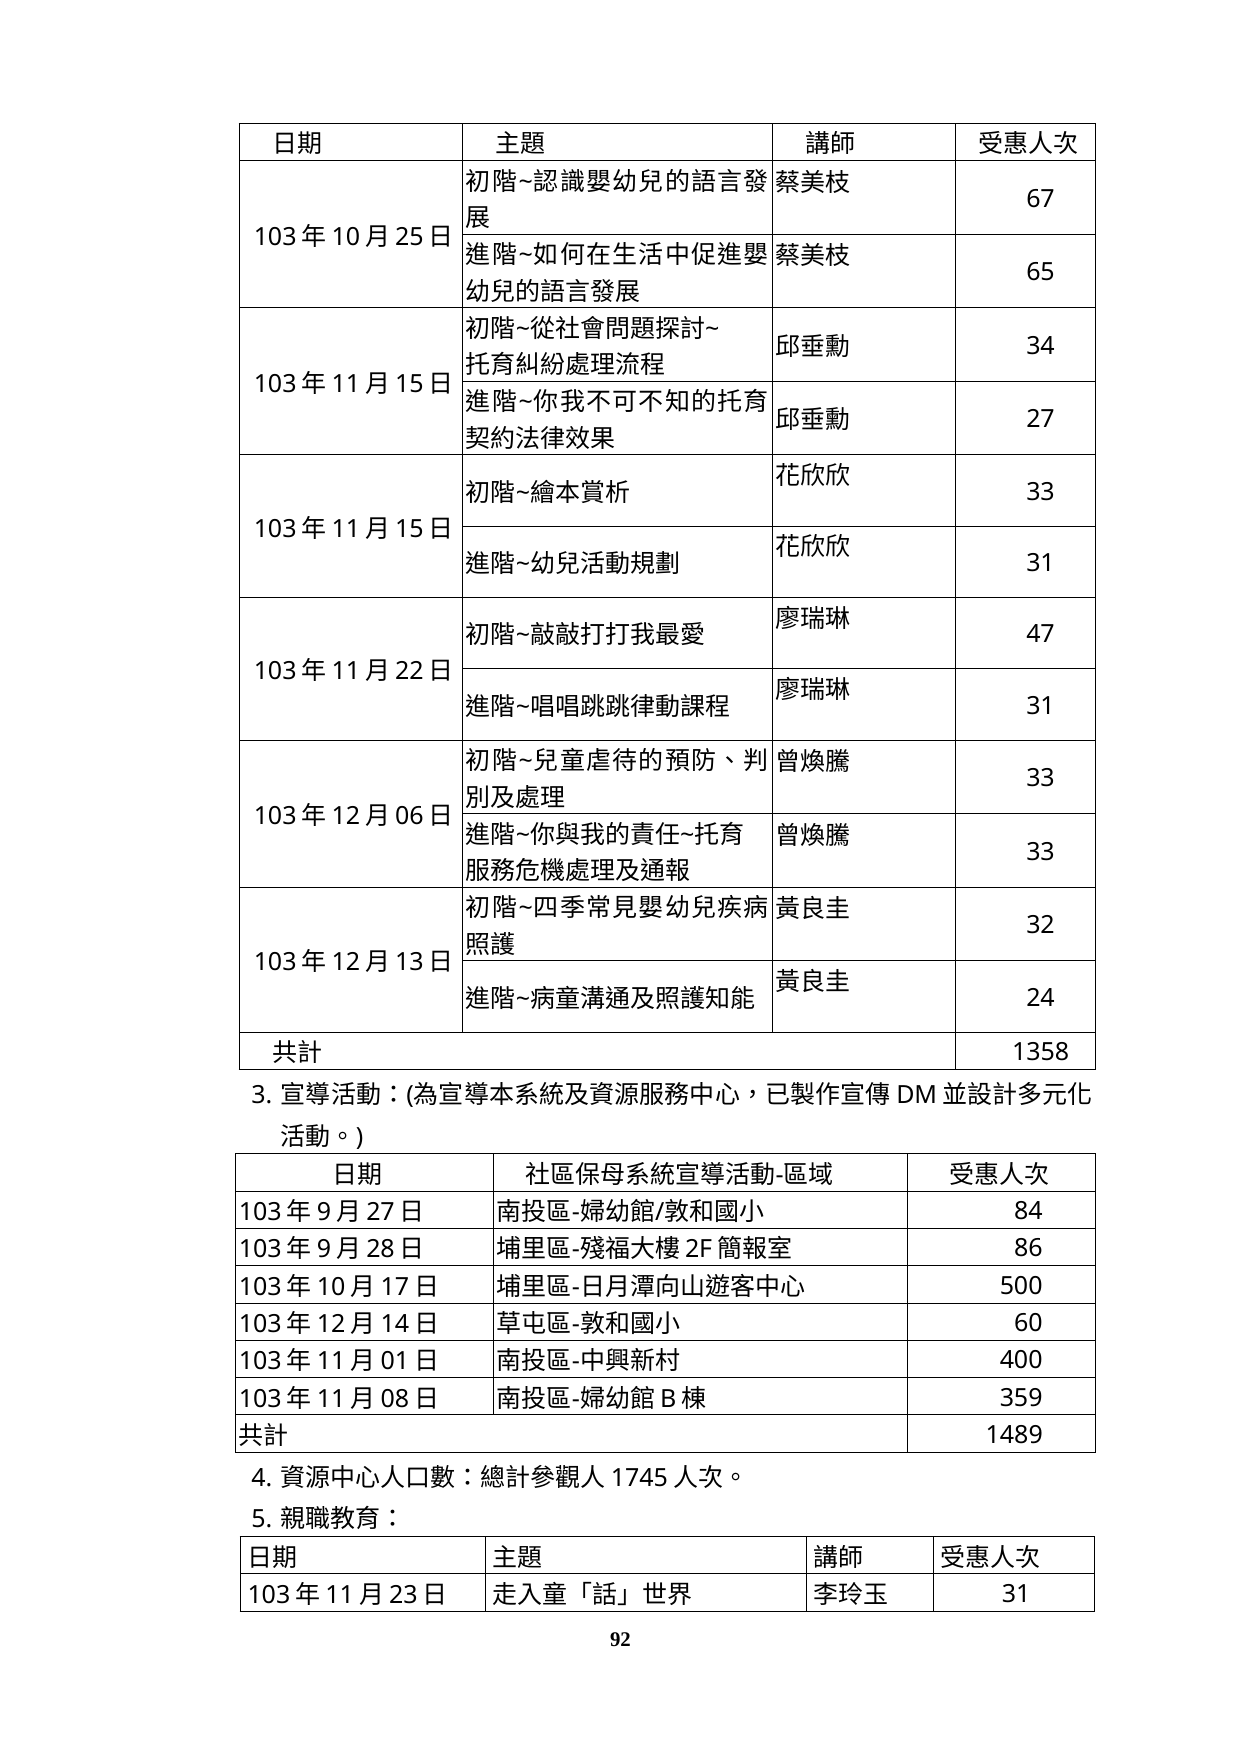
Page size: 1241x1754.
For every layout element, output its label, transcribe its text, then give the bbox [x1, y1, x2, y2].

table_cell 103年9月27日 [236, 1192, 493, 1228]
table_cell 103年11月15日 [240, 455, 462, 597]
table_cell 初階~從社會問題探討~ 托育糾紛處理流程 [463, 308, 772, 381]
table_cell 31 [934, 1574, 1094, 1611]
table_cell 34 [956, 308, 1095, 381]
table_cell 500 [908, 1266, 1095, 1302]
table_header 主題 [463, 124, 772, 160]
table_cell 67 [956, 161, 1095, 234]
table_cell 33 [956, 814, 1095, 887]
table_cell 花欣欣 [773, 455, 955, 526]
table_header 講師 [807, 1537, 933, 1573]
table_cell 南投區-中興新村 [494, 1341, 907, 1377]
table_header 受惠人次 [908, 1154, 1095, 1191]
table_cell 進階~你與我的責任~托育 服務危機處理及通報 [463, 814, 772, 887]
table_cell 共計 [236, 1415, 907, 1452]
table_header 受惠人次 [934, 1537, 1094, 1573]
table_cell 84 [908, 1192, 1095, 1228]
table_cell 進階~如何在生活中促進嬰幼兒的語言發展 [463, 235, 772, 307]
table_cell 蔡美枝 [773, 235, 955, 307]
table_cell 359 [908, 1378, 1095, 1414]
table_cell 33 [956, 741, 1095, 813]
table_cell 47 [956, 598, 1095, 668]
table_cell 103年11月22日 [240, 598, 462, 740]
table_cell 103年12月14日 [236, 1304, 493, 1340]
table_cell 花欣欣 [773, 527, 955, 597]
table_cell 廖瑞琳 [773, 669, 955, 740]
table_cell 103年9月28日 [236, 1229, 493, 1265]
table_cell 蔡美枝 [773, 161, 955, 234]
table_cell 1358 [956, 1033, 1095, 1069]
table_header 主題 [486, 1537, 806, 1573]
table_cell 曾煥騰 [773, 741, 955, 813]
table_cell 黃良圭 [773, 961, 955, 1032]
table_header 日期 [241, 1537, 485, 1573]
table_cell 曾煥騰 [773, 814, 955, 887]
table_cell 初階~敲敲打打我最愛 [463, 598, 772, 668]
table_header 講師 [773, 124, 955, 160]
table_cell 24 [956, 961, 1095, 1032]
table_header 社區保母系統宣導活動-區域 [494, 1154, 907, 1191]
table_cell 31 [956, 527, 1095, 597]
table_cell 初階~繪本賞析 [463, 455, 772, 526]
table_cell 南投區-婦幼館B棟 [494, 1378, 907, 1414]
table_cell 103年11月01日 [236, 1341, 493, 1377]
list 宣導活動：(為宣導本系統及資源服務中心，已製作宣傳DM並設計多元化活動。) [251, 1070, 1093, 1153]
table_cell 60 [908, 1304, 1095, 1340]
table_header 受惠人次 [956, 124, 1095, 160]
table_cell 32 [956, 888, 1095, 960]
table_cell 埔里區-殘福大樓2F簡報室 [494, 1229, 907, 1265]
table_cell 李玲玉 [807, 1574, 933, 1611]
table_cell 1489 [908, 1415, 1095, 1452]
table_cell 初階~四季常見嬰幼兒疾病照護 [463, 888, 772, 960]
table_cell 33 [956, 455, 1095, 526]
table_cell 進階~你我不可不知的托育契約法律效果 [463, 382, 772, 454]
table_cell 走入童「話」世界 [486, 1574, 806, 1611]
list 資源中心人口數：總計參觀人1745人次。 [251, 1453, 1093, 1494]
table_cell 初階~兒童虐待的預防、判別及處理 [463, 741, 772, 813]
table_cell 400 [908, 1341, 1095, 1377]
table_cell 進階~幼兒活動規劃 [463, 527, 772, 597]
table_cell 103年10月17日 [236, 1266, 493, 1302]
table_cell 86 [908, 1229, 1095, 1265]
table_cell 邱垂勳 [773, 382, 955, 454]
table_cell 103年12月13日 [240, 888, 462, 1032]
table_cell 南投區-婦幼館/敦和國小 [494, 1192, 907, 1228]
table_cell 黃良圭 [773, 888, 955, 960]
table_cell 27 [956, 382, 1095, 454]
table_cell 埔里區-日月潭向山遊客中心 [494, 1266, 907, 1302]
table_cell 103年12月06日 [240, 741, 462, 887]
table_cell 初階~認識嬰幼兒的語言發展 [463, 161, 772, 234]
table_cell 邱垂勳 [773, 308, 955, 381]
table_cell 65 [956, 235, 1095, 307]
table_cell 103年10月25日 [240, 161, 462, 307]
table_cell 進階~唱唱跳跳律動課程 [463, 669, 772, 740]
table_cell 廖瑞琳 [773, 598, 955, 668]
table_cell 103年11月08日 [236, 1378, 493, 1414]
table_cell 進階~病童溝通及照護知能 [463, 961, 772, 1032]
list 親職教育： [251, 1494, 1093, 1536]
table_header 日期 [240, 124, 462, 160]
table_cell 草屯區-敦和國小 [494, 1304, 907, 1340]
table_cell 103年11月15日 [240, 308, 462, 454]
table_cell 103年11月23日 [241, 1574, 485, 1611]
table_cell 共計 [240, 1033, 955, 1069]
table_header 日期 [236, 1154, 493, 1191]
table_cell 31 [956, 669, 1095, 740]
